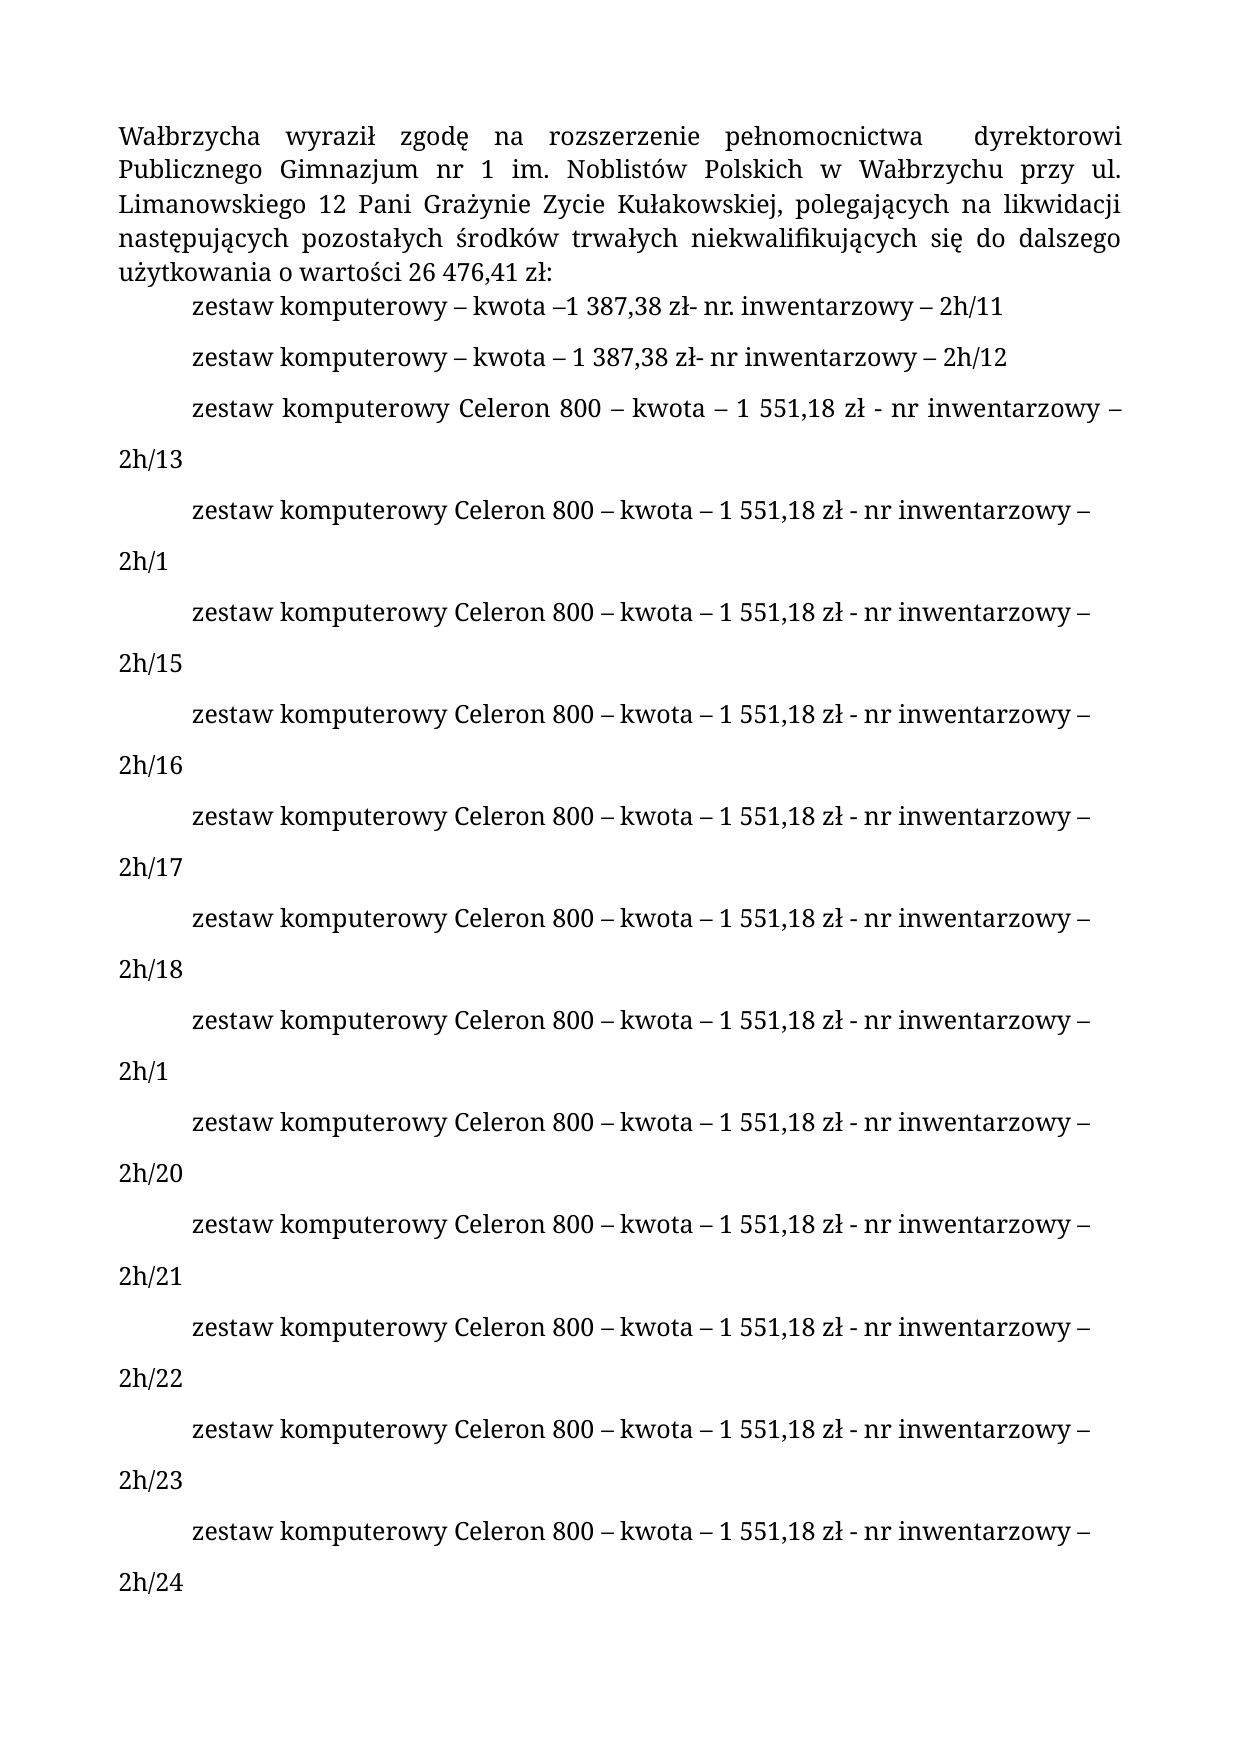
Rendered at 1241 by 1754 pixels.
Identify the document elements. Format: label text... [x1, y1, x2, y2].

text zestaw komputerowy Celeron 800 – kwota – 1 551,18 zł - nr inwentarzowy – 2h/17 [118, 799, 1122, 884]
text zestaw komputerowy Celeron 800 – kwota – 1 551,18 zł - nr inwentarzowy – 2h/15 [118, 595, 1122, 680]
text zestaw komputerowy – kwota –1 387,38 zł- nr. inwentarzowy – 2h/11 [118, 288, 1122, 322]
text zestaw komputerowy Celeron 800 – kwota – 1 551,18 zł - nr inwentarzowy – 2h/16 [118, 697, 1122, 782]
text zestaw komputerowy Celeron 800 – kwota – 1 551,18 zł - nr inwentarzowy – 2h/18 [118, 901, 1122, 986]
text zestaw komputerowy Celeron 800 – kwota – 1 551,18 zł - nr inwentarzowy – 2h/21 [118, 1207, 1122, 1292]
text zestaw komputerowy Celeron 800 – kwota – 1 551,18 zł - nr inwentarzowy – 2h/13 [118, 391, 1122, 476]
text zestaw komputerowy Celeron 800 – kwota – 1 551,18 zł - nr inwentarzowy – 2h/22 [118, 1309, 1122, 1394]
text zestaw komputerowy Celeron 800 – kwota – 1 551,18 zł - nr inwentarzowy – 2h/24 [118, 1513, 1122, 1598]
text zestaw komputerowy Celeron 800 – kwota – 1 551,18 zł - nr inwentarzowy – 2h/23 [118, 1411, 1122, 1496]
text zestaw komputerowy Celeron 800 – kwota – 1 551,18 zł - nr inwentarzowy – 2h/20 [118, 1105, 1122, 1190]
text zestaw komputerowy Celeron 800 – kwota – 1 551,18 zł - nr inwentarzowy – 2h/1 [118, 1003, 1122, 1088]
text zestaw komputerowy Celeron 800 – kwota – 1 551,18 zł - nr inwentarzowy – 2h/1 [118, 493, 1122, 578]
text Wałbrzycha wyraził zgodę na rozszerzenie pełnomocnictwa dyrektorowi Publicznego Gimnazjum nr 1 im. Noblistów Polskich w Wałbrzychu przy ul. Limanowskiego 12 Pani Grażynie Zycie Kułakowskiej, polegających na likwidacji następujących pozostałych środków trwałych niekwalifikujących się do dalszego użytkowania o wartości 26 476,41 zł: [118, 118, 1122, 288]
text zestaw komputerowy – kwota – 1 387,38 zł- nr inwentarzowy – 2h/12 [118, 339, 1122, 373]
